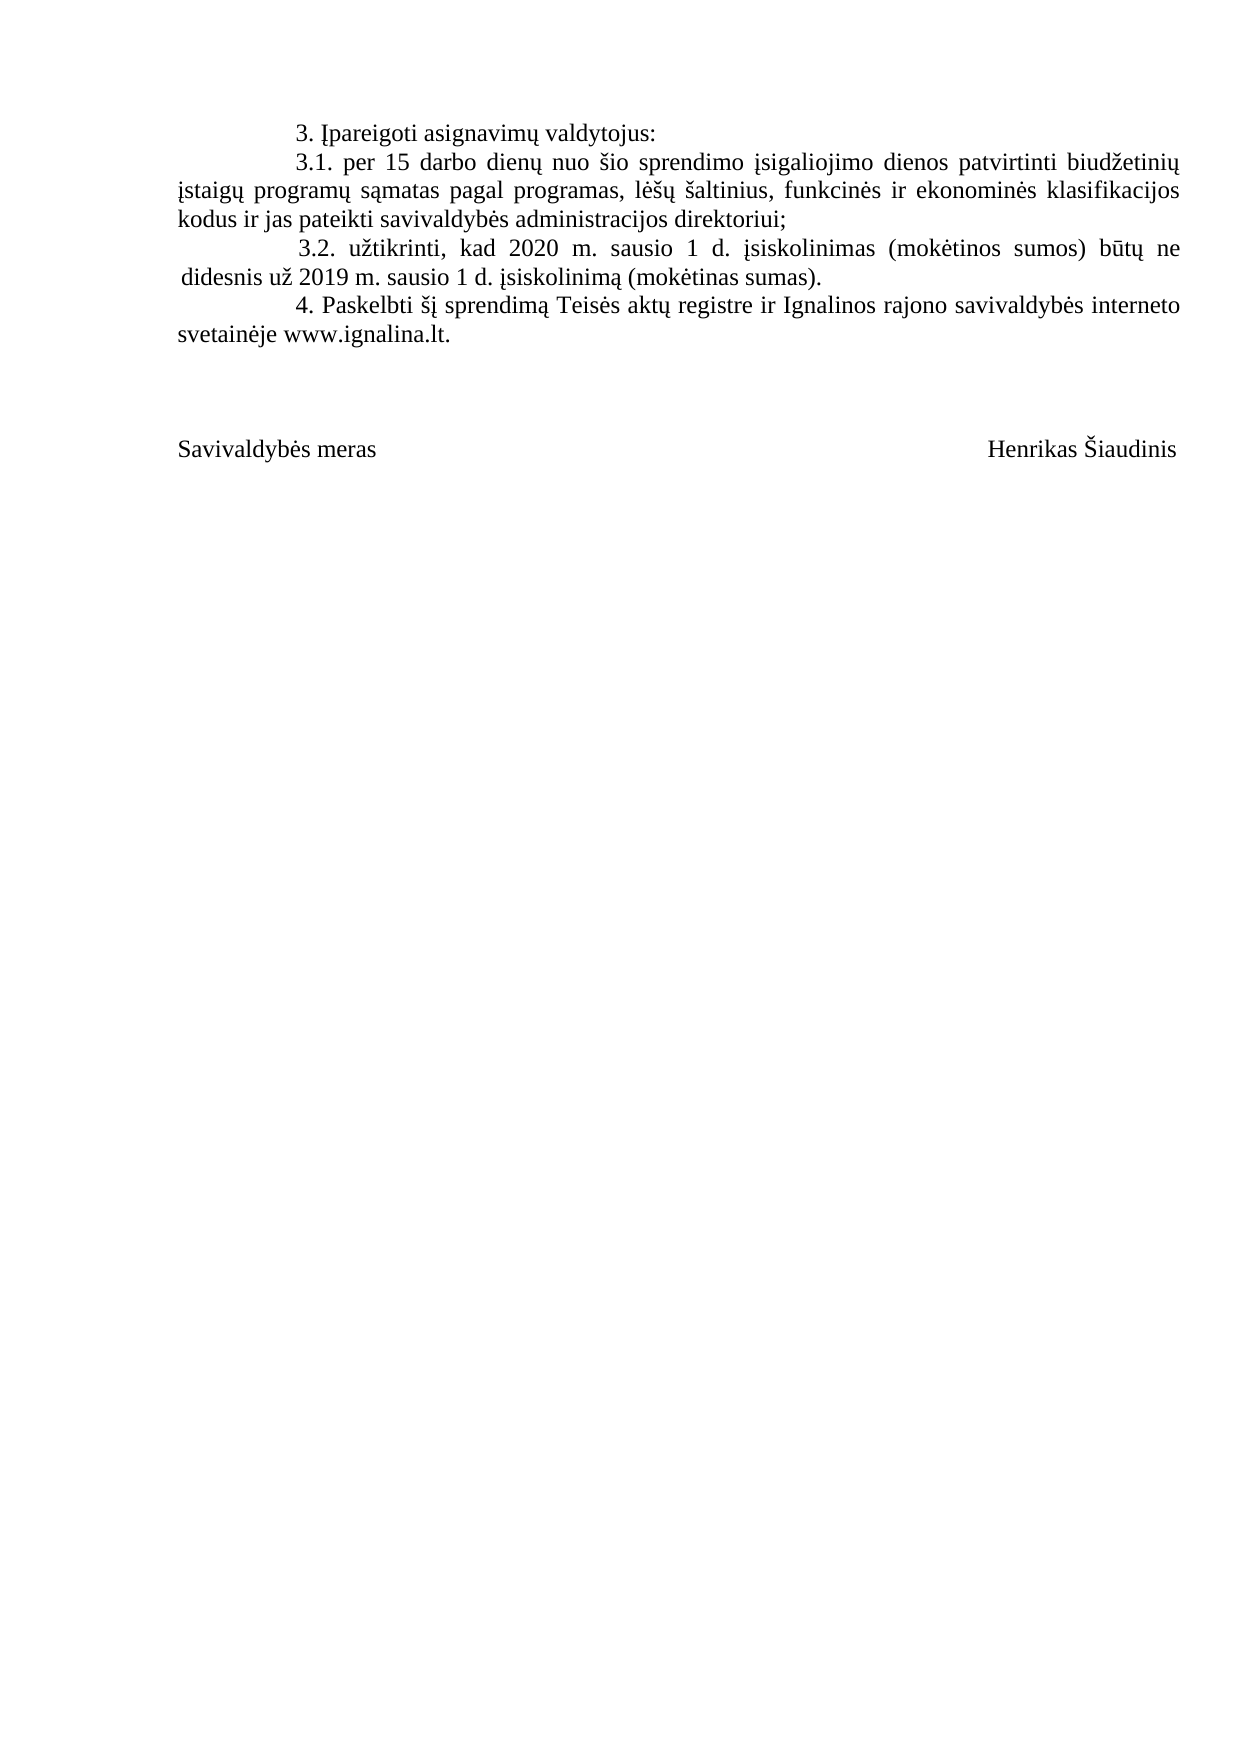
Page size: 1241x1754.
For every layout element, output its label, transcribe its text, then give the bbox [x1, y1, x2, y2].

text 3. Įpareigoti asignavimų valdytojus: [295, 118, 1181, 147]
text 3.1. per 15 darbo dienų nuo šio sprendimo įsigaliojimo dienos patvirtinti biudžetinių įstaigų programų sąmatas pagal programas, lėšų šaltinius, funkcinės ir ekonominės klasifikacijos kodus ir jas pateikti savivaldybės administracijos direktoriui; [177, 147, 1181, 233]
text 4. Paskelbti šį sprendimą Teisės aktų registre ir Ignalinos rajono savivaldybės interneto svetainėje www.ignalina.lt. [177, 291, 1181, 348]
text 3.2. užtikrinti, kad 2020 m. sausio 1 d. įsiskolinimas (mokėtinos sumos) būtų ne didesnis už 2019 m. sausio 1 d. įsiskolinimą (mokėtinas sumas). [181, 233, 1181, 291]
text Savivaldybės meras Henrikas Šiaudinis [177, 434, 1181, 463]
